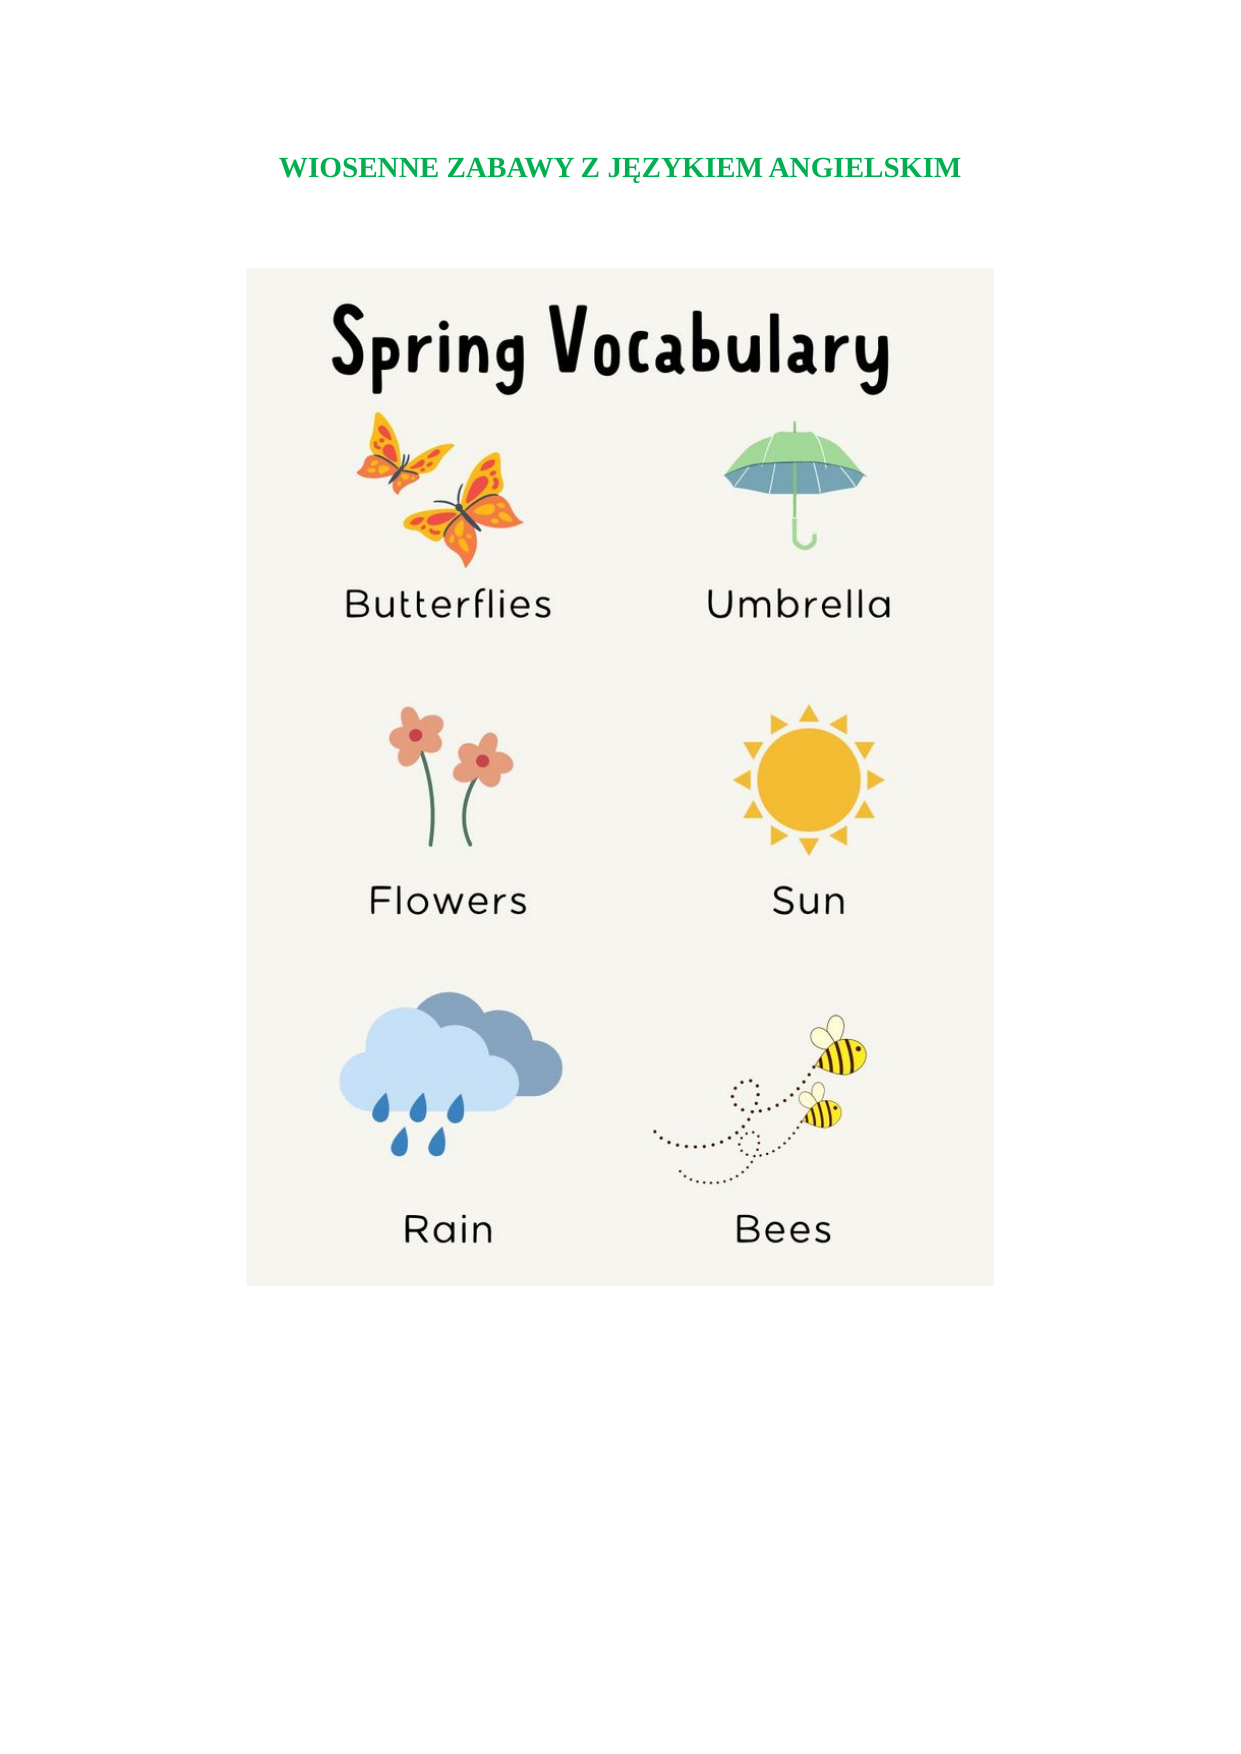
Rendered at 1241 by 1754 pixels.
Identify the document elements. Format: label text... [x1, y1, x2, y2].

text WIOSENNE ZABAWY Z JĘZYKIEM ANGIELSKIM [112, 150, 1128, 183]
